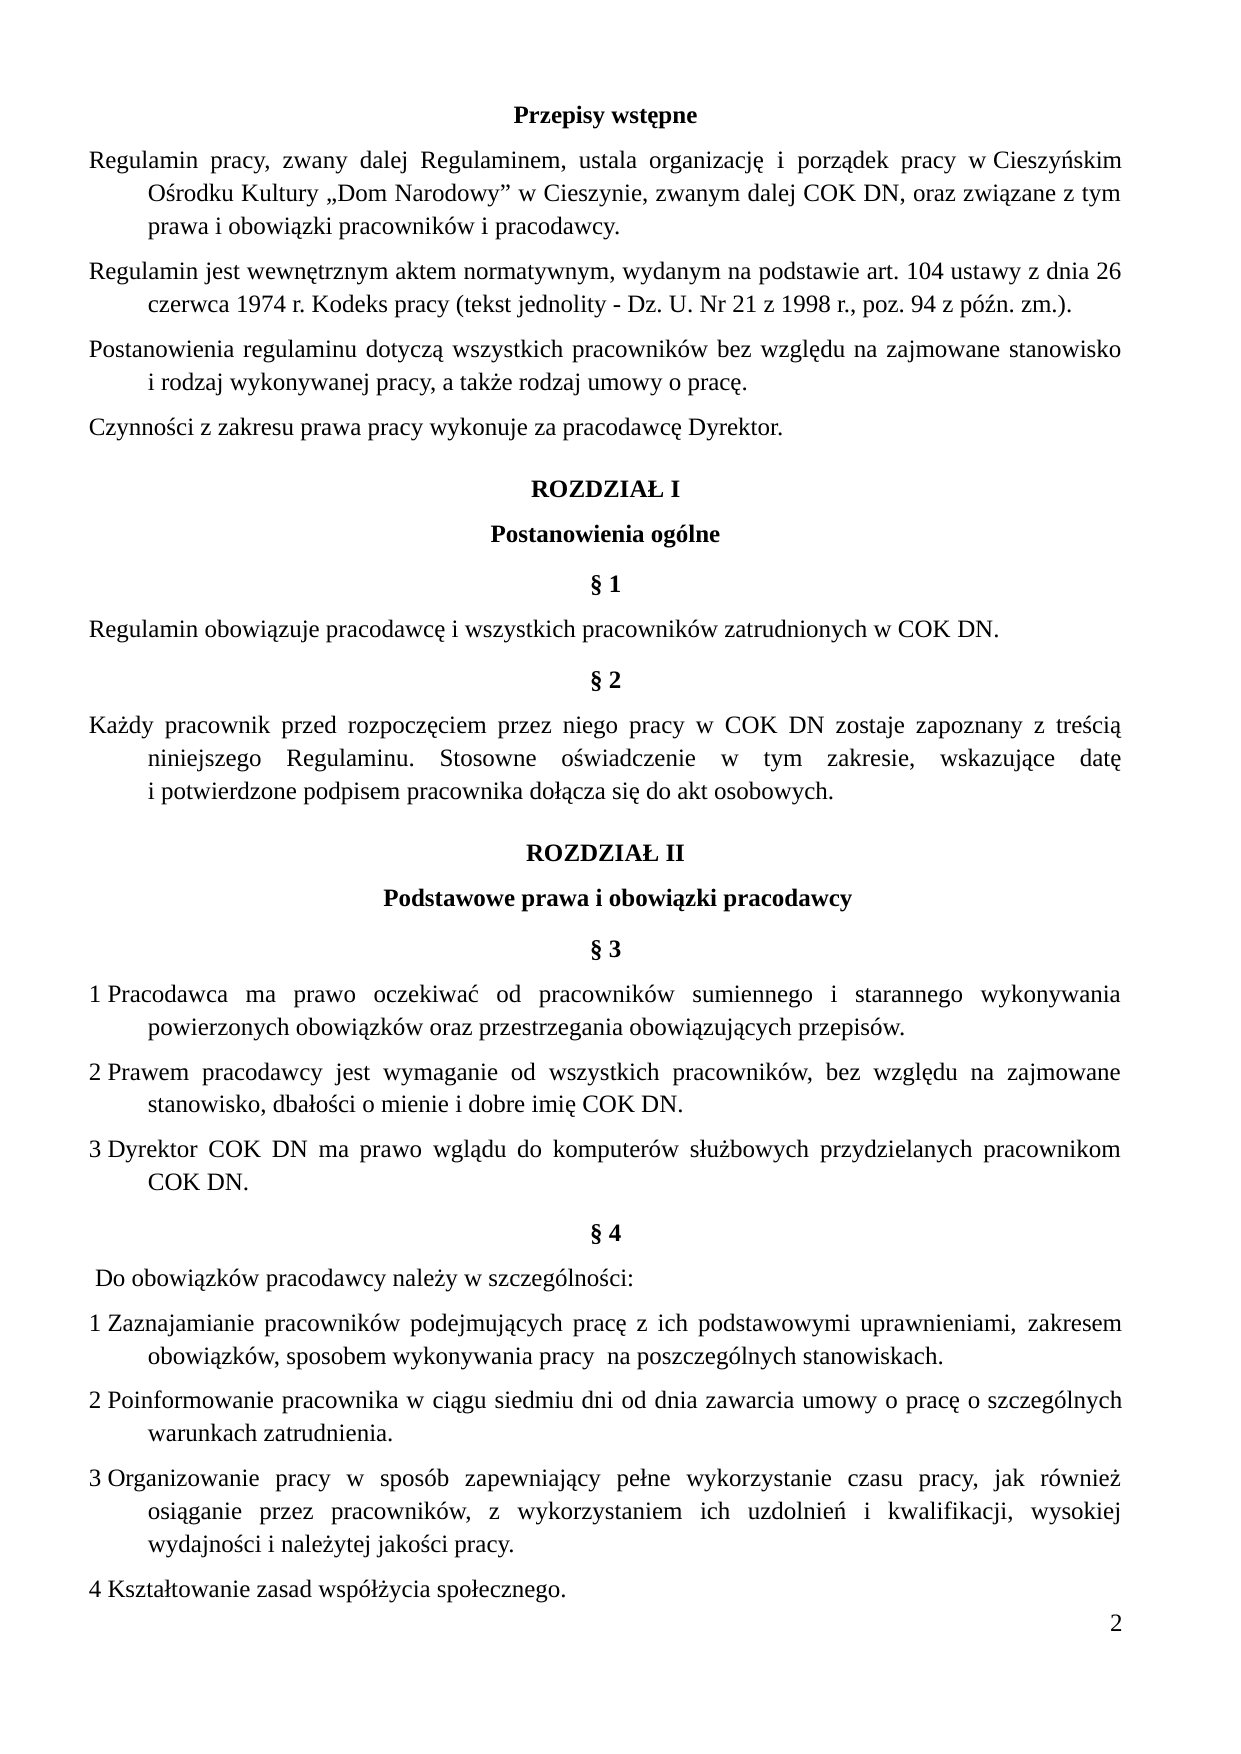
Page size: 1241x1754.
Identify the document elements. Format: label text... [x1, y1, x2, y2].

text Czynności z zakresu prawa pracy wykonuje za pracodawcę Dyrektor. [88, 412, 1122, 440]
text Do obowiązków pracodawcy należy w szczególności: [88, 1263, 1122, 1292]
text Postanowienia regulaminu dotyczą wszystkich pracowników bez względu na zajmowane stanowisko i rodzaj wykonywanej pracy, a także rodzaj umowy o pracę. [88, 334, 1122, 396]
list Zaznajamianie pracowników podejmujących pracę z ich podstawowymi uprawnieniami, zakresem obowiązków, sposobem wykonywania pracy na poszczególnych stanowiskach. [88, 1308, 1122, 1369]
text § 4 [88, 1218, 1122, 1247]
text ROZDZIAŁ II [88, 838, 1122, 867]
text Regulamin jest wewnętrznym aktem normatywnym, wydanym na podstawie art. 104 ustawy z dnia 26 czerwca 1974 r. Kodeks pracy (tekst jednolity - Dz. U. Nr 21 z 1998 r., poz. 94 z późn. zm.). [88, 256, 1122, 318]
text § 1 [88, 569, 1122, 598]
list Organizowanie pracy w sposób zapewniający pełne wykorzystanie czasu pracy, jak również osiąganie przez pracowników, z wykorzystaniem ich uzdolnień i kwalifikacji, wysokiej wydajności i należytej jakości pracy. [88, 1463, 1122, 1558]
list Poinformowanie pracownika w ciągu siedmiu dni od dnia zawarcia umowy o pracę o szczególnych warunkach zatrudnienia. [88, 1386, 1122, 1447]
text § 3 [88, 934, 1122, 963]
list Dyrektor COK DN ma prawo wglądu do komputerów służbowych przydzielanych pracownikom COK DN. [88, 1134, 1122, 1196]
list Prawem pracodawcy jest wymaganie od wszystkich pracowników, bez względu na zajmowane stanowisko, dbałości o mienie i dobre imię COK DN. [88, 1057, 1122, 1118]
text Przepisy wstępne [88, 100, 1122, 129]
text Każdy pracownik przed rozpoczęciem przez niego pracy w COK DN zostaje zapoznany z treścią niniejszego Regulaminu. Stosowne oświadczenie w tym zakresie, wskazujące datę i potwierdzone podpisem pracownika dołącza się do akt osobowych. [88, 710, 1122, 805]
text Regulamin obowiązuje pracodawcę i wszystkich pracowników zatrudnionych w COK DN. [88, 614, 1122, 643]
text ROZDZIAŁ I [88, 474, 1122, 503]
text Postanowienia ogólne [88, 519, 1122, 548]
text Regulamin pracy, zwany dalej Regulaminem, ustala organizację i porządek pracy w Cieszyńskim Ośrodku Kultury „Dom Narodowy” w Cieszynie, zwanym dalej COK DN, oraz związane z tym prawa i obowiązki pracowników i pracodawcy. [88, 145, 1122, 240]
text Podstawowe prawa i obowiązki pracodawcy [88, 883, 1122, 912]
text § 2 [88, 665, 1122, 694]
list Pracodawca ma prawo oczekiwać od pracowników sumiennego i starannego wykonywania powierzonych obowiązków oraz przestrzegania obowiązujących przepisów. [88, 979, 1122, 1041]
list Kształtowanie zasad współżycia społecznego. [88, 1574, 1122, 1603]
